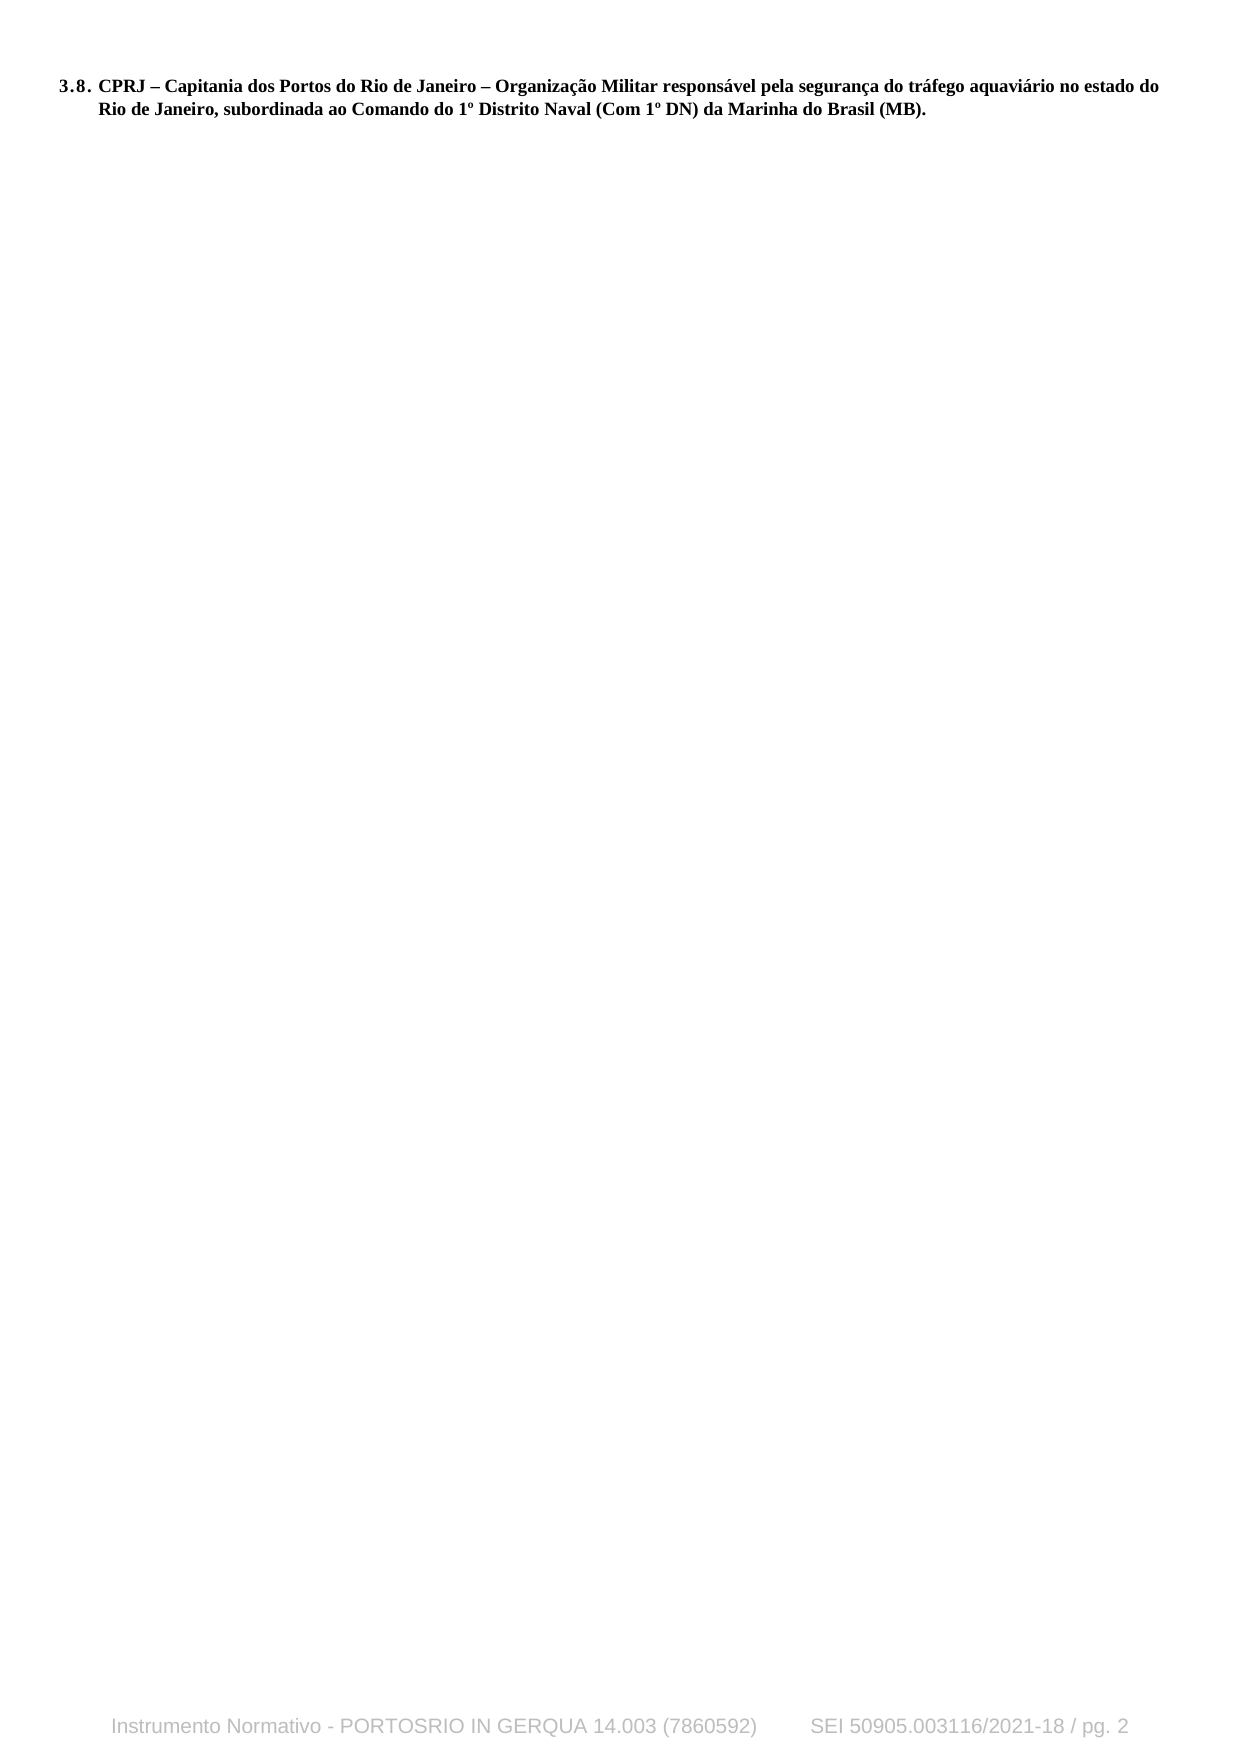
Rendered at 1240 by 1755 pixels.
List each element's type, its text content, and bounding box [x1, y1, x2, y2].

list CPRJ – Capitania dos Portos do Rio de Janeiro – Organização Militar responsável pela segurança do tráfego aquaviário no estado do Rio de Janeiro, subordinada ao Comando do 1º Distrito Naval (Com 1º DN) da Marinha do Brasil (MB). [79, 75, 1161, 119]
